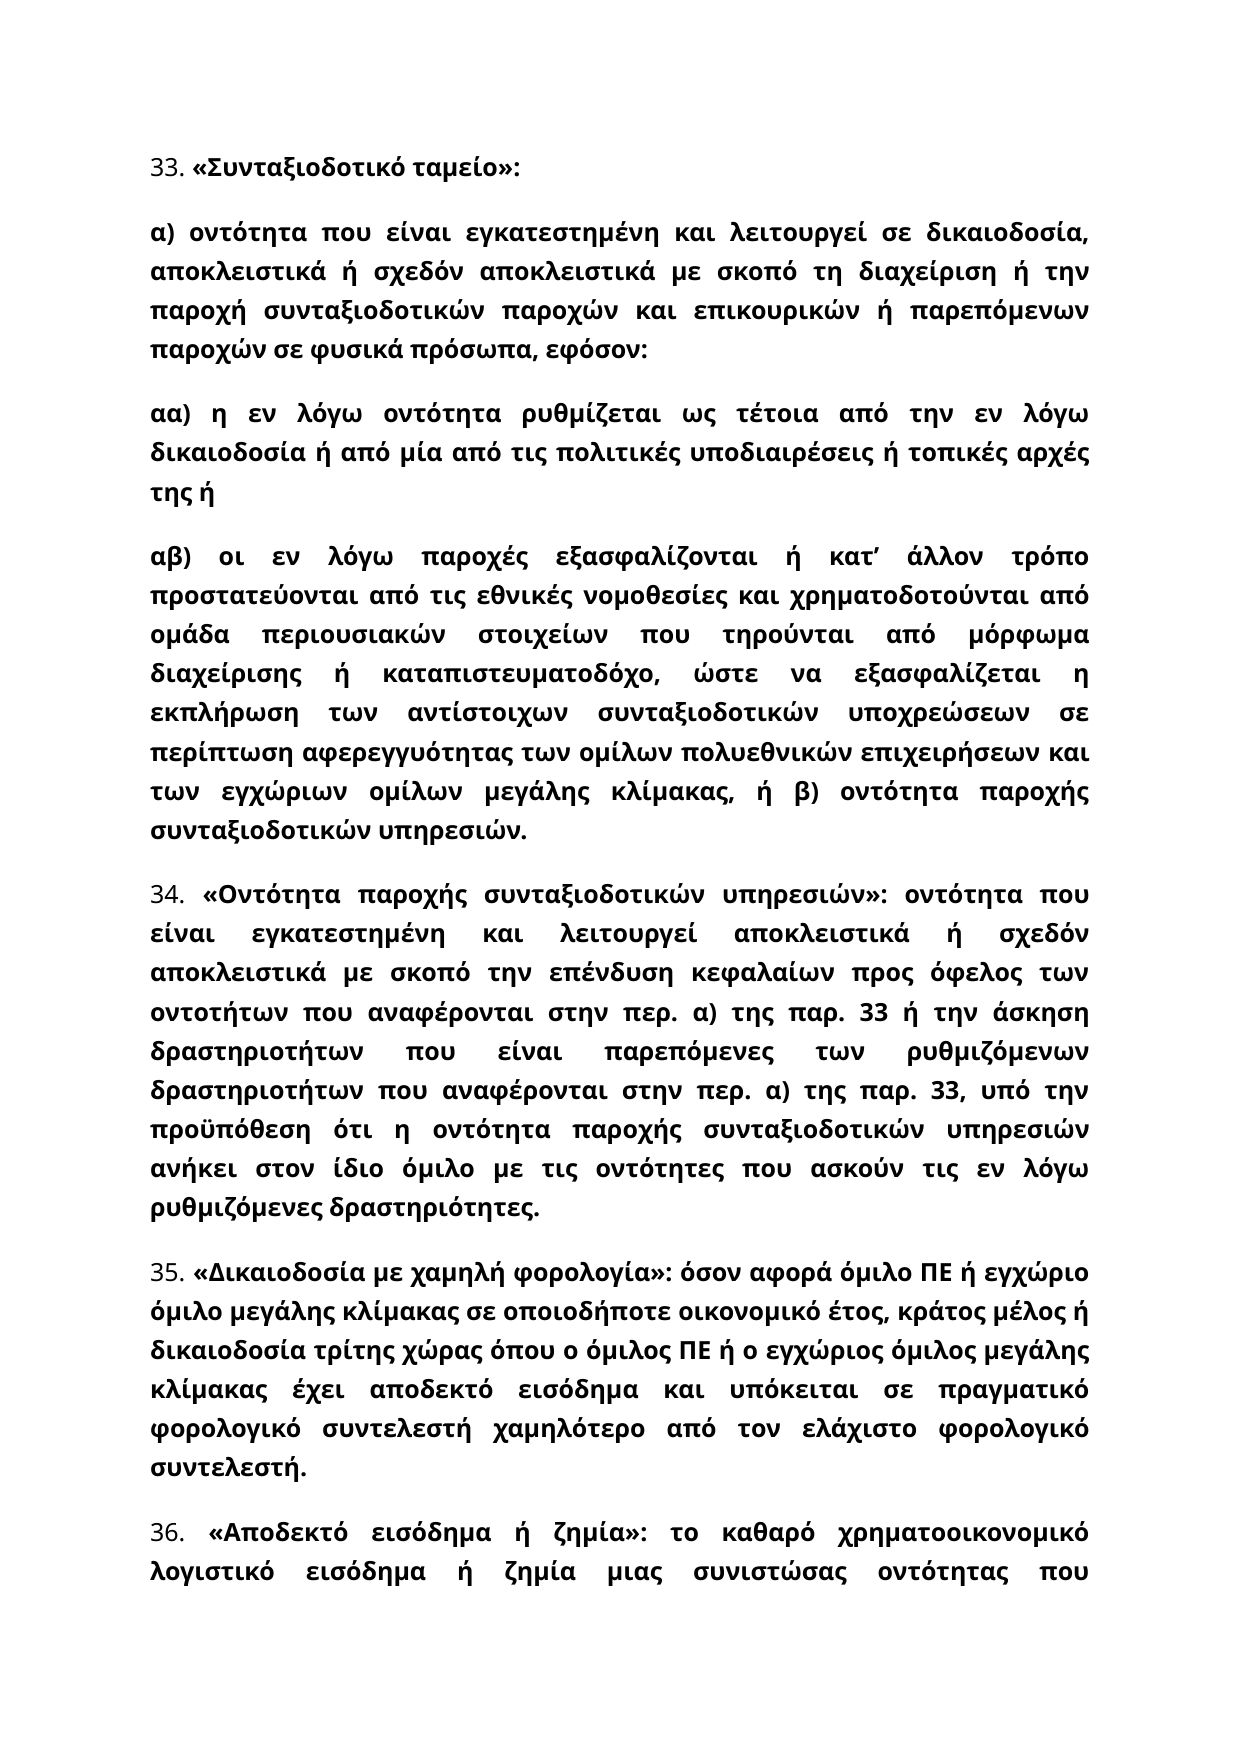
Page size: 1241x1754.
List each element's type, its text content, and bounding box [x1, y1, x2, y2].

text 35. «Δικαιοδοσία με χαμηλή φορολογία»: όσον αφορά όμιλο ΠΕ ή εγχώριο όμιλο μεγάλης κλίμακας σε οποιοδήποτε οικονομικό έτος, κράτος μέλος ή δικαιοδοσία τρίτης χώρας όπου ο όμιλος ΠΕ ή ο εγχώριος όμιλος μεγάλης κλίμακας έχει αποδεκτό εισόδημα και υπόκειται σε πραγματικό φορολογικό συντελεστή χαμηλότερο από τον ελάχιστο φορολογικό συντελεστή. [150, 1254, 1090, 1484]
text α) οντότητα που είναι εγκατεστημένη και λειτουργεί σε δικαιοδοσία, αποκλειστικά ή σχεδόν αποκλειστικά με σκοπό τη διαχείριση ή την παροχή συνταξιοδοτικών παροχών και επικουρικών ή παρεπόμενων παροχών σε φυσικά πρόσωπα, εφόσον: [150, 214, 1090, 366]
text αβ) οι εν λόγω παροχές εξασφαλίζονται ή κατ’ άλλον τρόπο προστατεύονται από τις εθνικές νομοθεσίες και χρηματοδοτούνται από ομάδα περιουσιακών στοιχείων που τηρούνται από μόρφωμα διαχείρισης ή καταπιστευματοδόχο, ώστε να εξασφαλίζεται η εκπλήρωση των αντίστοιχων συνταξιοδοτικών υποχρεώσεων σε περίπτωση αφερεγγυότητας των ομίλων πολυεθνικών επιχειρήσεων και των εγχώριων ομίλων μεγάλης κλίμακας, ή β) οντότητα παροχής συνταξιοδοτικών υπηρεσιών. [150, 538, 1090, 847]
text 34. «Οντότητα παροχής συνταξιοδοτικών υπηρεσιών»: οντότητα που είναι εγκατεστημένη και λειτουργεί αποκλειστικά ή σχεδόν αποκλειστικά με σκοπό την επένδυση κεφαλαίων προς όφελος των οντοτήτων που αναφέρονται στην περ. α) της παρ. 33 ή την άσκηση δραστηριοτήτων που είναι παρεπόμενες των ρυθμιζόμενων δραστηριοτήτων που αναφέρονται στην περ. α) της παρ. 33, υπό την προϋπόθεση ότι η οντότητα παροχής συνταξιοδοτικών υπηρεσιών ανήκει στον ίδιο όμιλο με τις οντότητες που ασκούν τις εν λόγω ρυθμιζόμενες δραστηριότητες. [150, 877, 1090, 1224]
text 36. «Αποδεκτό εισόδημα ή ζημία»: το καθαρό χρηματοοικονομικό λογιστικό εισόδημα ή ζημία μιας συνιστώσας οντότητας που [150, 1514, 1090, 1587]
text 33. «Συνταξιοδοτικό ταμείο»: [150, 150, 1090, 184]
text αα) η εν λόγω οντότητα ρυθμίζεται ως τέτοια από την εν λόγω δικαιοδοσία ή από μία από τις πολιτικές υποδιαιρέσεις ή τοπικές αρχές της ή [150, 396, 1090, 508]
